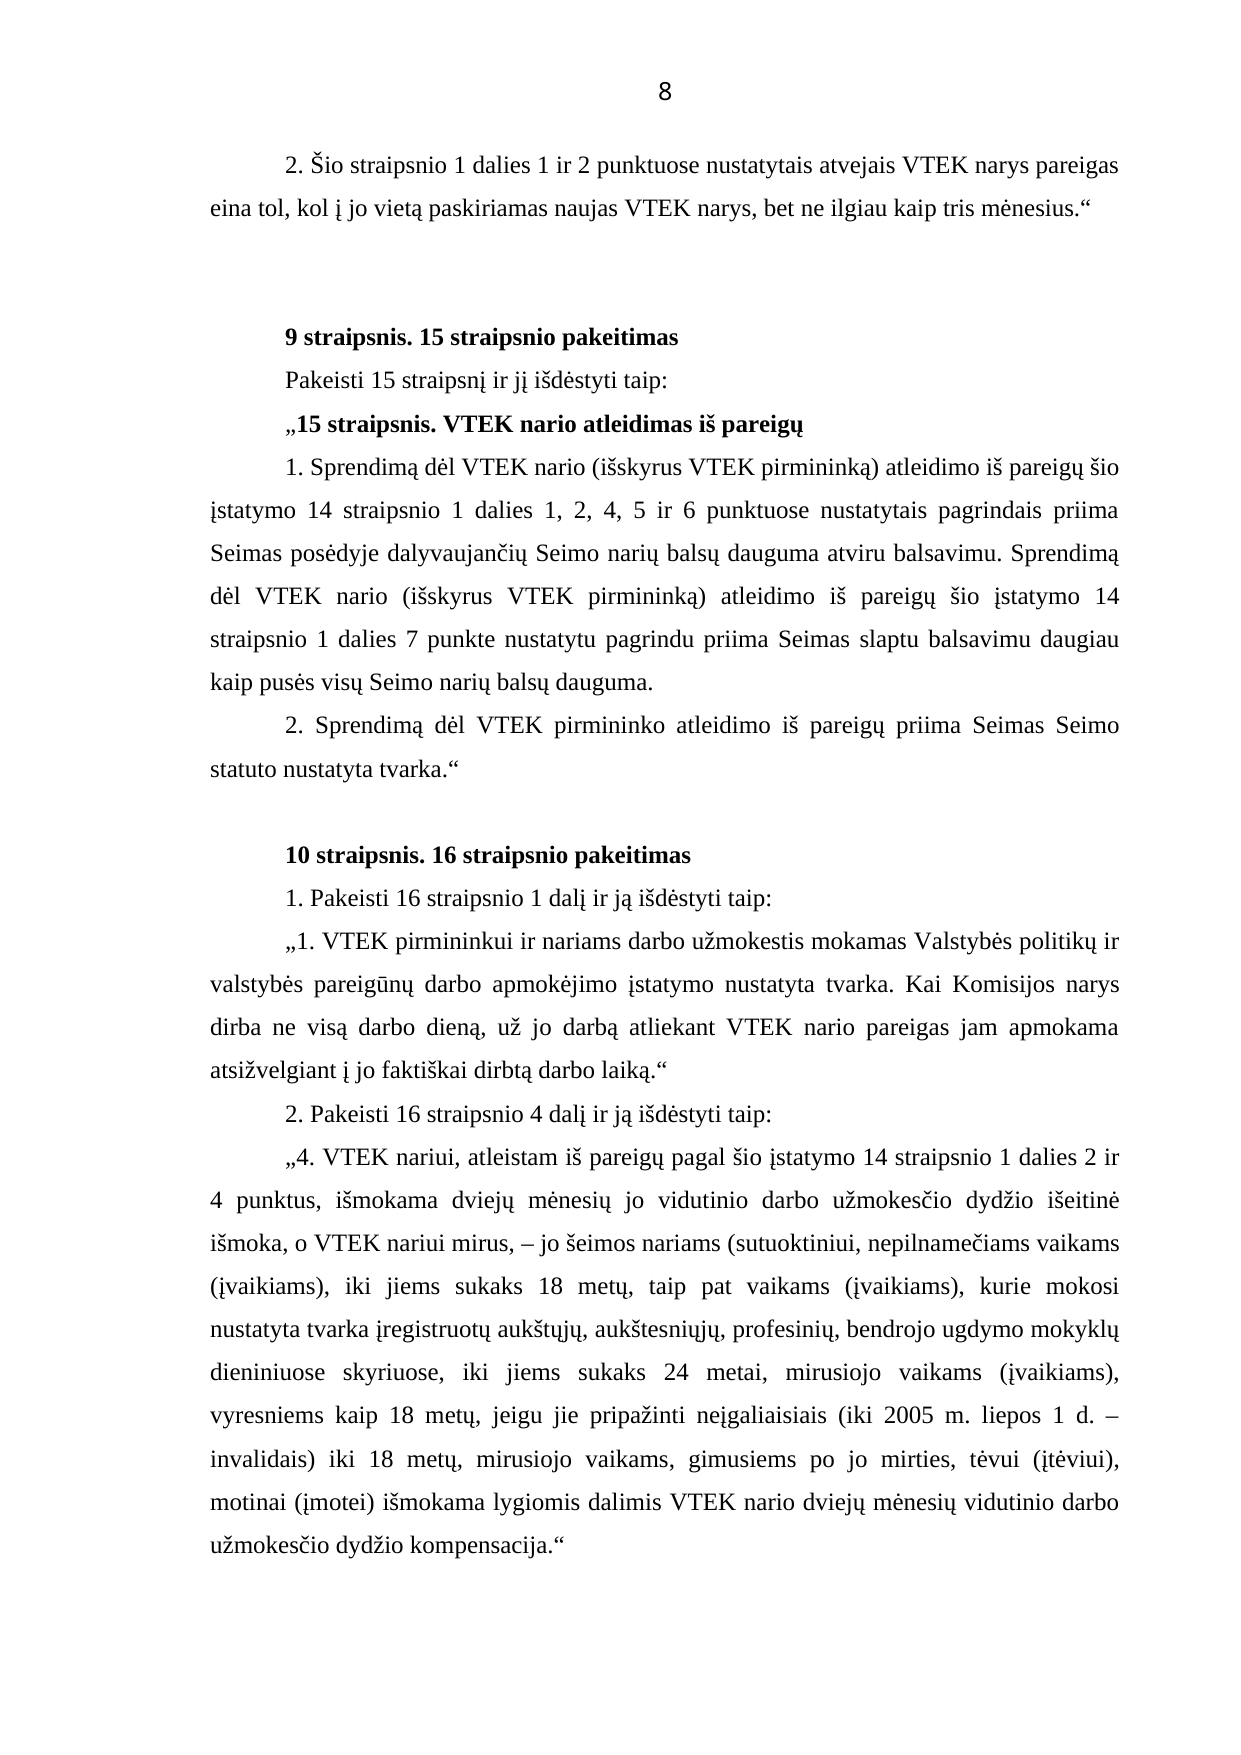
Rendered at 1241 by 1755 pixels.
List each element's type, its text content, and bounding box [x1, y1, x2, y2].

text 9 straipsnis. 15 straipsnio pakeitimas [210, 322, 1120, 351]
text 2. Šio straipsnio 1 dalies 1 ir 2 punktuose nustatytais atvejais VTEK narys pareigas eina tol, kol į jo vietą paskiriamas naujas VTEK narys, bet ne ilgiau kaip tris mėnesius.“ [210, 150, 1120, 222]
text Pakeisti 15 straipsnį ir jį išdėstyti taip: [210, 366, 1120, 394]
text 1. Pakeisti 16 straipsnio 1 dalį ir ją išdėstyti taip: [210, 883, 1120, 912]
text „15 straipsnis. VTEK nario atleidimas iš pareigų [210, 409, 1120, 437]
text 1. Sprendimą dėl VTEK nario (išskyrus VTEK pirmininką) atleidimo iš pareigų šio įstatymo 14 straipsnio 1 dalies 1, 2, 4, 5 ir 6 punktuose nustatytais pagrindais priima Seimas posėdyje dalyvaujančių Seimo narių balsų dauguma atviru balsavimu. Sprendimą dėl VTEK nario (išskyrus VTEK pirmininką) atleidimo iš pareigų šio įstatymo 14 straipsnio 1 dalies 7 punkte nustatytu pagrindu priima Seimas slaptu balsavimu daugiau kaip pusės visų Seimo narių balsų dauguma. [210, 452, 1120, 696]
text 2. Sprendimą dėl VTEK pirmininko atleidimo iš pareigų priima Seimas Seimo statuto nustatyta tvarka.“ [210, 711, 1120, 782]
text „1. VTEK pirmininkui ir nariams darbo užmokestis mokamas Valstybės politikų ir valstybės pareigūnų darbo apmokėjimo įstatymo nustatyta tvarka. Kai Komisijos narys dirba ne visą darbo dieną, už jo darbą atliekant VTEK nario pareigas jam apmokama atsižvelgiant į jo faktiškai dirbtą darbo laiką.“ [210, 926, 1120, 1084]
text „4. VTEK nariui, atleistam iš pareigų pagal šio įstatymo 14 straipsnio 1 dalies 2 ir 4 punktus, išmokama dviejų mėnesių jo vidutinio darbo užmokesčio dydžio išeitinė išmoka, o VTEK nariui mirus, – jo šeimos nariams (sutuoktiniui, nepilnamečiams vaikams (įvaikiams), iki jiems sukaks 18 metų, taip pat vaikams (įvaikiams), kurie mokosi nustatyta tvarka įregistruotų aukštųjų, aukštesniųjų, profesinių, bendrojo ugdymo mokyklų dieniniuose skyriuose, iki jiems sukaks 24 metai, mirusiojo vaikams (įvaikiams), vyresniems kaip 18 metų, jeigu jie pripažinti neįgaliaisiais (iki 2005 m. liepos 1 d. – invalidais) iki 18 metų, mirusiojo vaikams, gimusiems po jo mirties, tėvui (įtėviui), motinai (įmotei) išmokama lygiomis dalimis VTEK nario dviejų mėnesių vidutinio darbo užmokesčio dydžio kompensacija.“ [210, 1142, 1120, 1559]
text 10 straipsnis. 16 straipsnio pakeitimas [210, 840, 1120, 869]
text 2. Pakeisti 16 straipsnio 4 dalį ir ją išdėstyti taip: [210, 1099, 1120, 1127]
